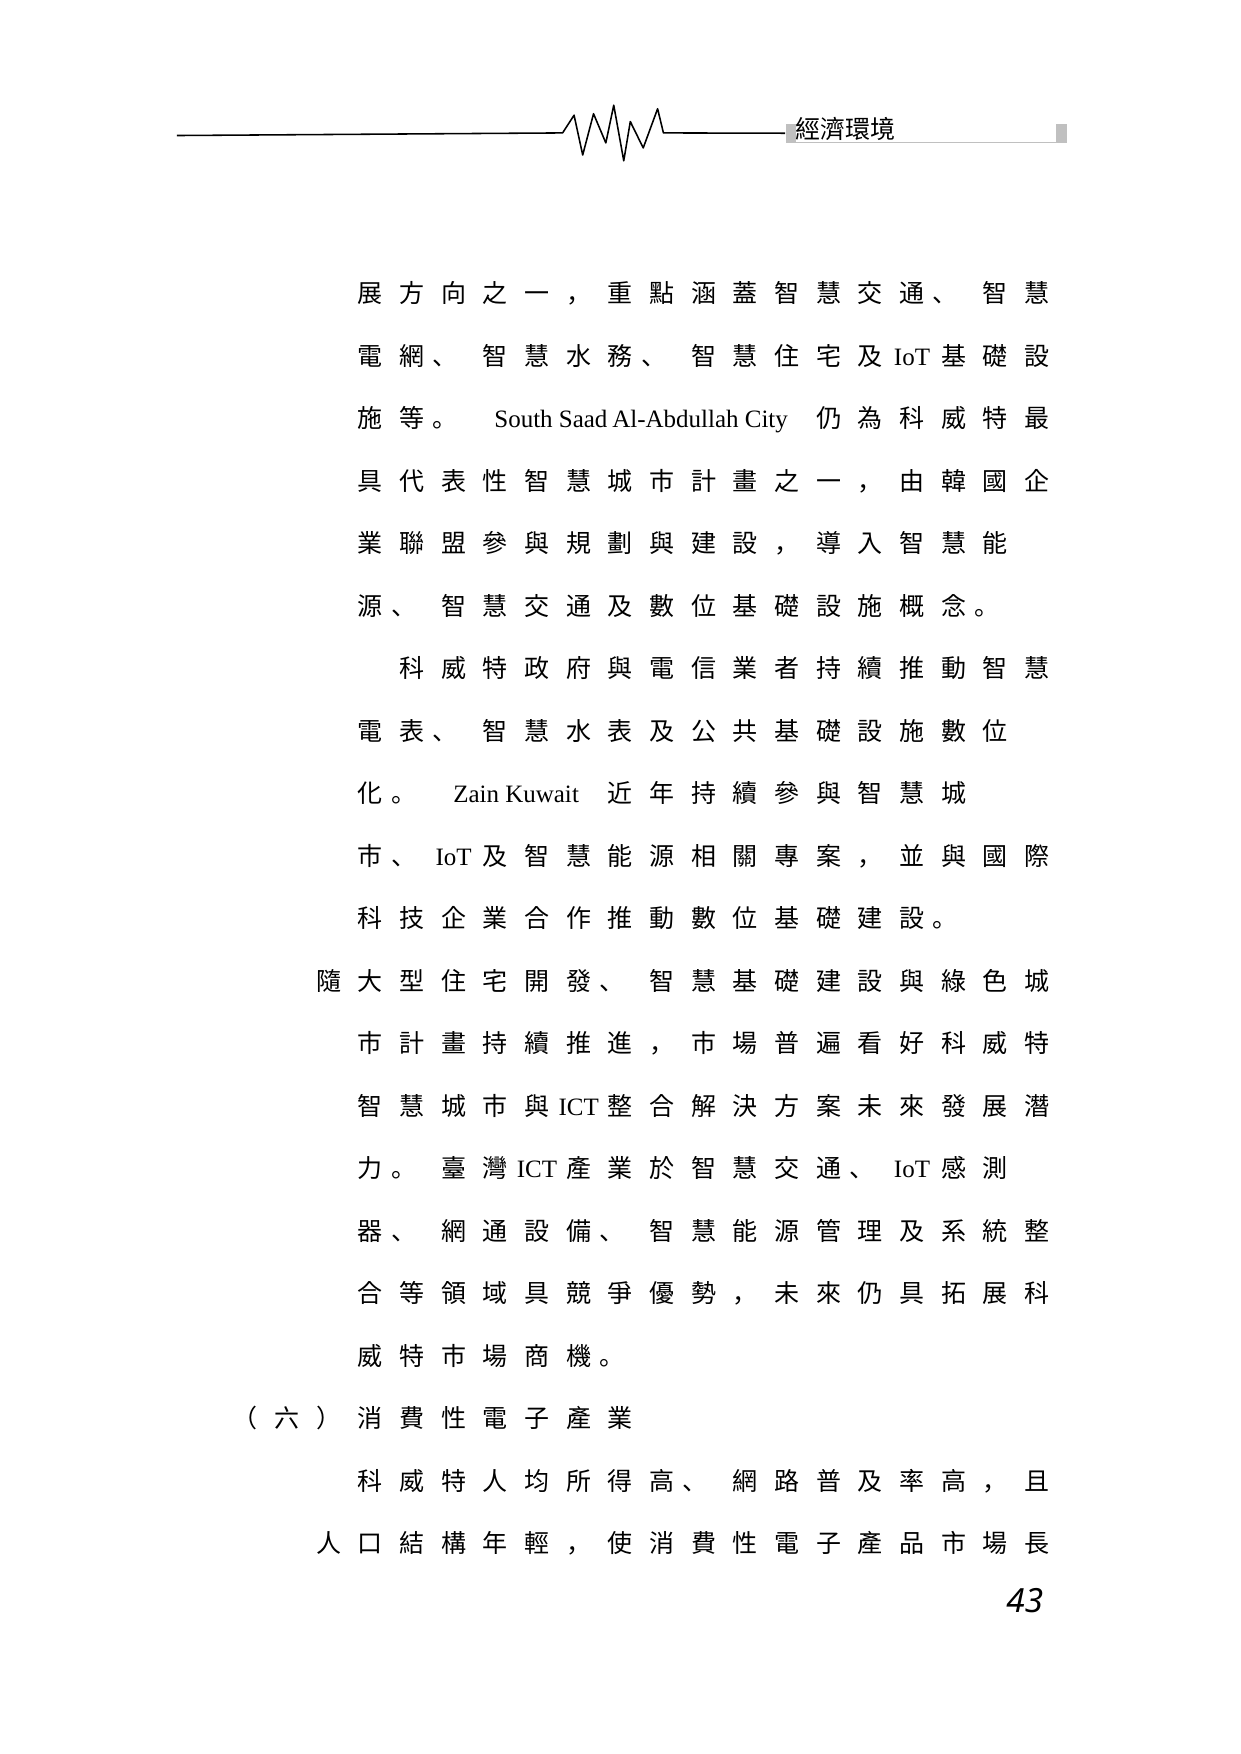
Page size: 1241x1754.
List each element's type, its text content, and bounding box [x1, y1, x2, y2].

text 隨大型住宅開發、智慧基礎建設與綠色城市計畫持續推進，市場普遍看好科威特智慧城市與ICT整合解決方案未來發展潛力。臺灣ICT產業於智慧交通、IoT感測器、網通設備、智慧能源管理及系統整合等領域具競爭優勢，未來仍具拓展科威特市場商機。 [281, 938, 1058, 1375]
text （六）消費性電子產業 [207, 1375, 1058, 1438]
text 展方向之一，重點涵蓋智慧交通、智慧電網、智慧水務、智慧住宅及IoT基礎設施等。South Saad Al-Abdullah City仍為科威特最具代表性智慧城市計畫之一，由韓國企業聯盟參與規劃與建設，導入智慧能源、智慧交通及數位基礎設施概念。 [330, 250, 1058, 625]
text 科威特政府與電信業者持續推動智慧電表、智慧水表及公共基礎設施數位化。Zain Kuwait近年持續參與智慧城市、IoT及智慧能源相關專案，並與國際科技企業合作推動數位基礎建設。 [330, 625, 1058, 938]
text 科威特人均所得高、網路普及率高，且人口結構年輕，使消費性電子產品市場長 [281, 1438, 1058, 1563]
